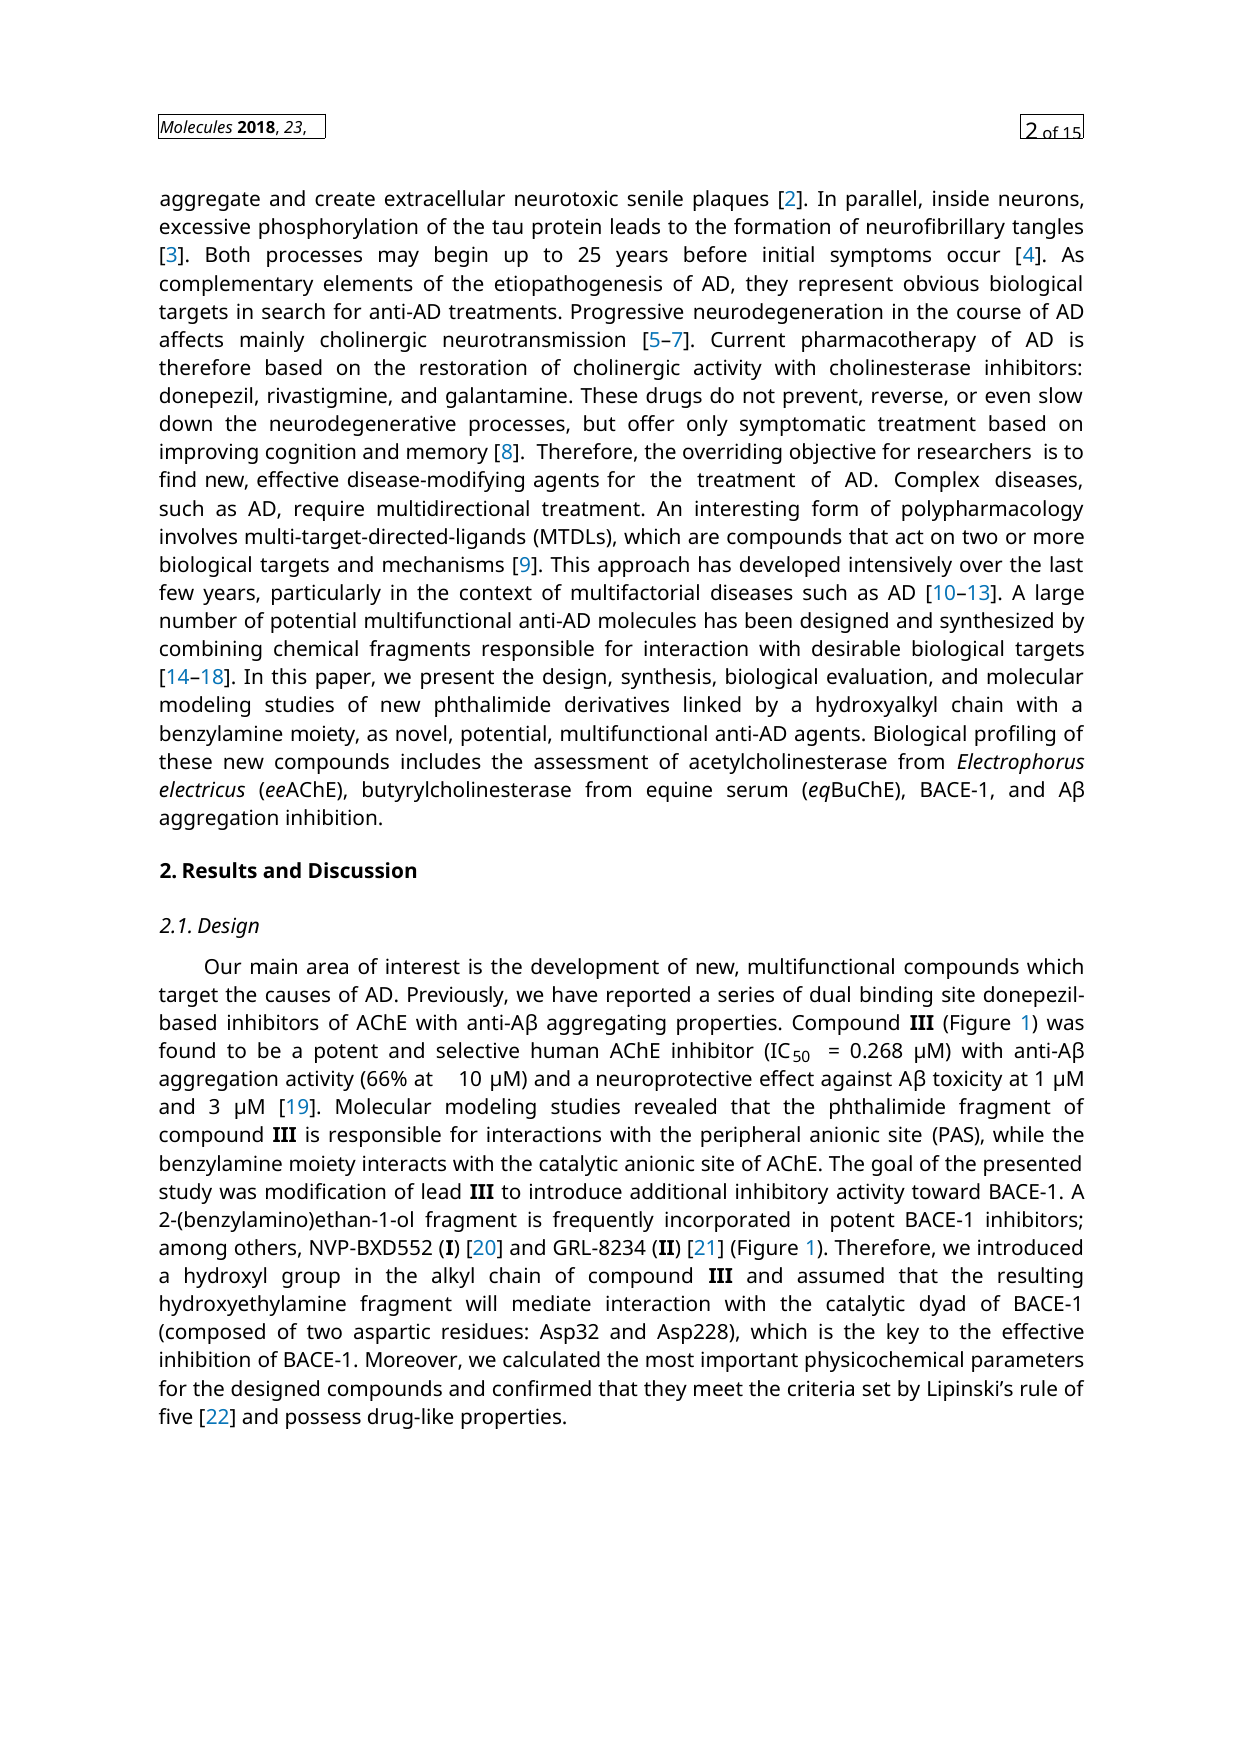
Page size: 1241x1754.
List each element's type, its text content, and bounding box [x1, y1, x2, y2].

text aggregate and create extracellular neurotoxic senile plaques [2]. In parallel, inside neurons, excessive phosphorylation of the tau protein leads to the formation of neurofibrillary tangles [3]. Both processes may begin up to 25 years before initial symptoms occur [4]. As complementary elements of the etiopathogenesis of AD, they represent obvious biological targets in search for anti-AD treatments. Progressive neurodegeneration in the course of AD affects mainly cholinergic neurotransmission [5–7]. Current pharmacotherapy of AD is therefore based on the restoration of cholinergic activity with cholinesterase inhibitors: donepezil, rivastigmine, and galantamine. These drugs do not prevent, reverse, or even slow down the neurodegenerative processes, but offer only symptomatic treatment based on improving cognition and memory [8]. Therefore, the overriding objective for researchers is to find new, effective disease-modifying agents for the treatment of AD. Complex diseases, such as AD, require multidirectional treatment. An interesting form of polypharmacology involves multi-target-directed-ligands (MTDLs), which are compounds that act on two or more biological targets and mechanisms [9]. This approach has developed intensively over the last few years, particularly in the context of multifactorial diseases such as AD [10–13]. A large number of potential multifunctional anti-AD molecules has been designed and synthesized by combining chemical fragments responsible for interaction with desirable biological targets [14–18]. In this paper, we present the design, synthesis, biological evaluation, and molecular modeling studies of new phthalimide derivatives linked by a hydroxyalkyl chain with a benzylamine moiety, as novel, potential, multifunctional anti-AD agents. Biological profiling of these new compounds includes the assessment of acetylcholinesterase from Electrophorus electricus (eeAChE), butyrylcholinesterase from equine serum (eqBuChE), BACE-1, and Aβ aggregation inhibition. [159, 184, 1085, 831]
subtitle Results and Discussion [159, 856, 1096, 884]
text Our main area of interest is the development of new, multifunctional compounds which target the causes of AD. Previously, we have reported a series of dual binding site donepezil-based inhibitors of AChE with anti-Aβ aggregating properties. Compound III (Figure 1) was found to be a potent and selective human AChE inhibitor (IC50 = 0.268 µM) with anti-Aβ aggregation activity (66% at 10 µM) and a neuroprotective effect against Aβ toxicity at 1 µM and 3 µM [19]. Molecular modeling studies revealed that the phthalimide fragment of compound III is responsible for interactions with the peripheral anionic site (PAS), while the benzylamine moiety interacts with the catalytic anionic site of AChE. The goal of the presented study was modification of lead III to introduce additional inhibitory activity toward BACE-1. A 2-(benzylamino)ethan-1-ol fragment is frequently incorporated in potent BACE-1 inhibitors; among others, NVP-BXD552 (I) [20] and GRL-8234 (II) [21] (Figure 1). Therefore, we introduced a hydroxyl group in the alkyl chain of compound III and assumed that the resulting hydroxyethylamine fragment will mediate interaction with the catalytic dyad of BACE-1 (composed of two aspartic residues: Asp32 and Asp228), which is the key to the effective inhibition of BACE-1. Moreover, we calculated the most important physicochemical parameters for the designed compounds and confirmed that they meet the criteria set by Lipinski’s rule of five [22] and possess drug-like properties. [158, 952, 1085, 1430]
list Design [159, 911, 1096, 939]
